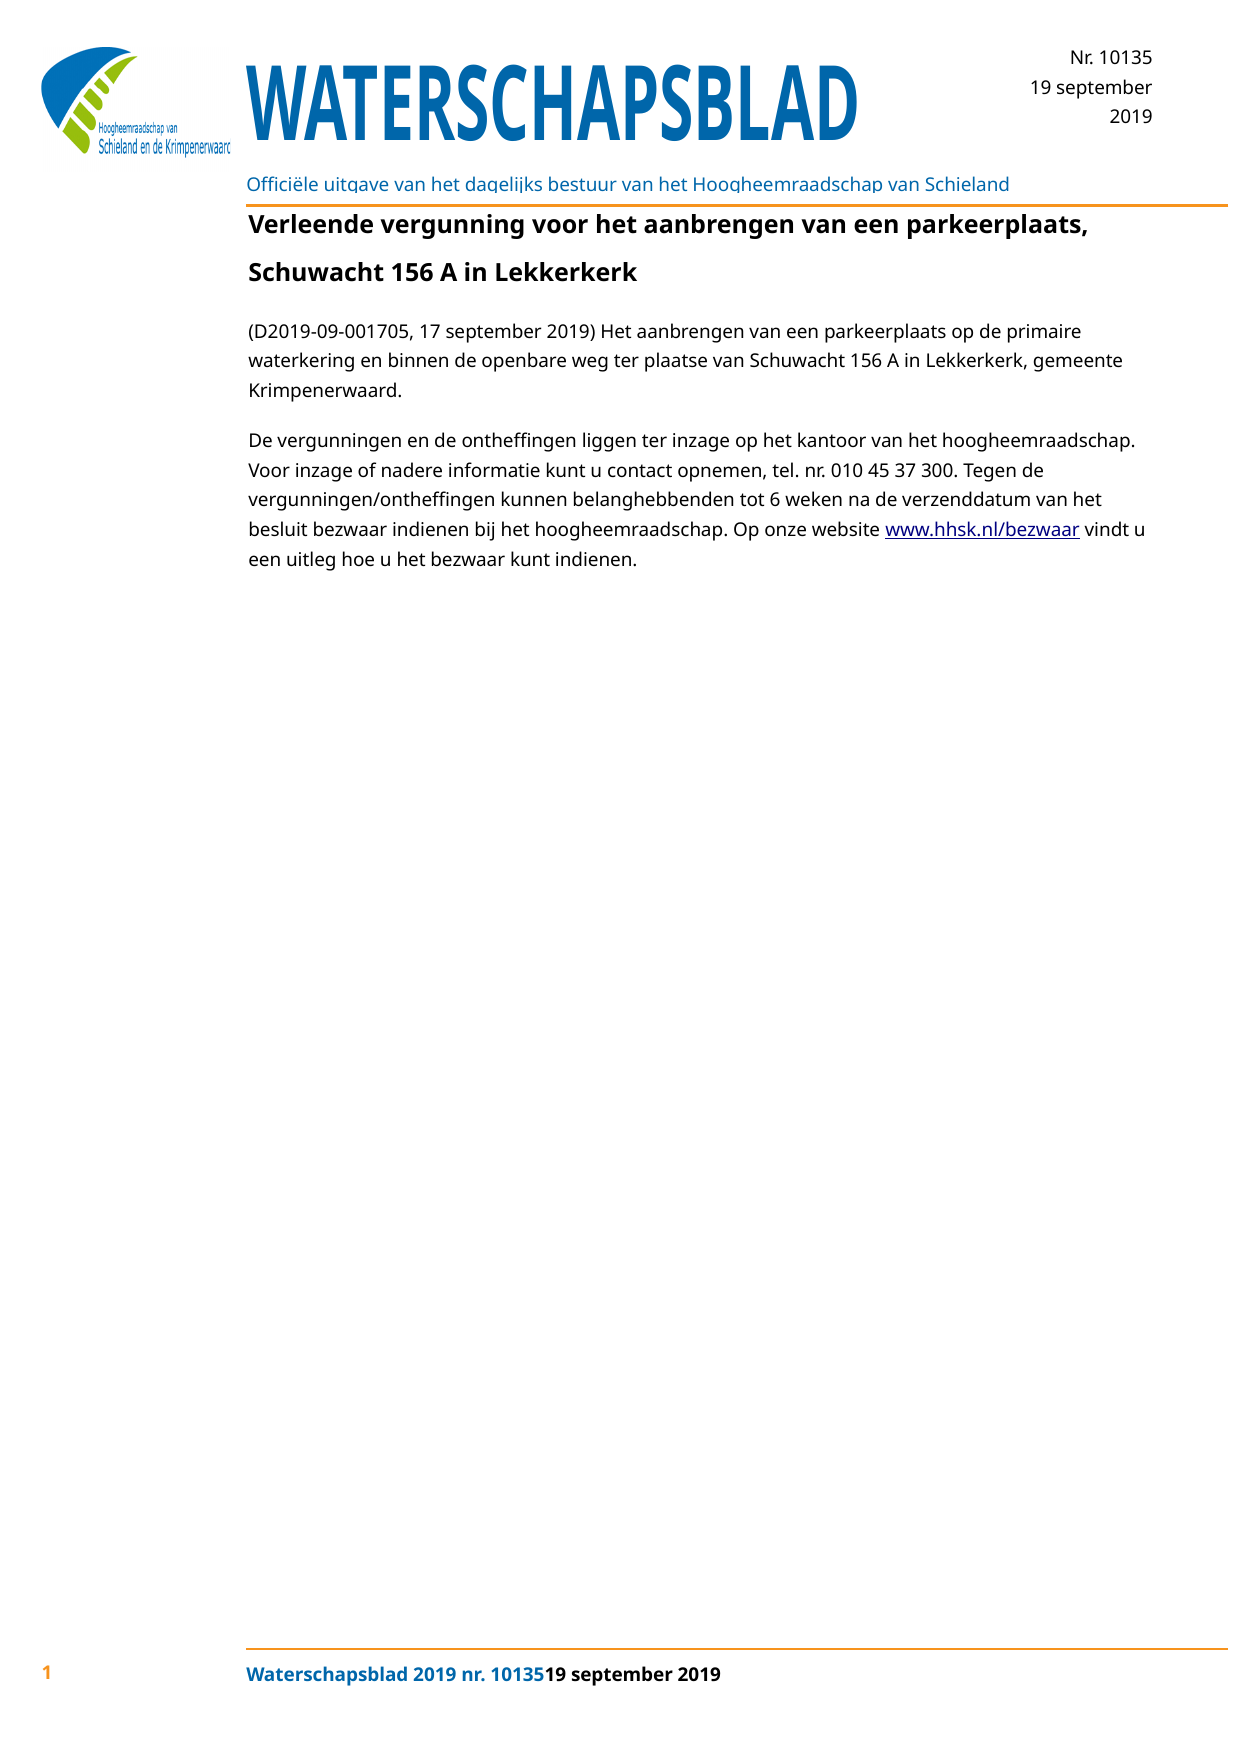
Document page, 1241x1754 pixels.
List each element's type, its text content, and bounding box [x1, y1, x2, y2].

text De vergunningen en de ontheffingen liggen ter inzage op het kantoor van het hoogheemraadschap. Voor inzage of nadere informatie kunt u contact opnemen, tel. nr. 010 45 37 300. Tegen de vergunningen/ontheffingen kunnen belanghebbenden tot 6 weken na de verzenddatum van het besluit bezwaar indienen bij het hoogheemraadschap. Op onze website www.hhsk.nl/bezwaar vindt u een uitleg hoe u het bezwaar kunt indienen. [248, 427, 1152, 572]
picture [41, 47, 231, 172]
text (D2019-09-001705, 17 september 2019) Het aanbrengen van een parkeerplaats op de primaire waterkering en binnen de openbare weg ter plaatse van Schuwacht 156 A in Lekkerkerk, gemeente Krimpenerwaard. [248, 318, 1152, 403]
text Verleende vergunning voor het aanbrengen van een parkeerplaats, Schuwacht 156 A in Lekkerkerk [248, 207, 1152, 288]
